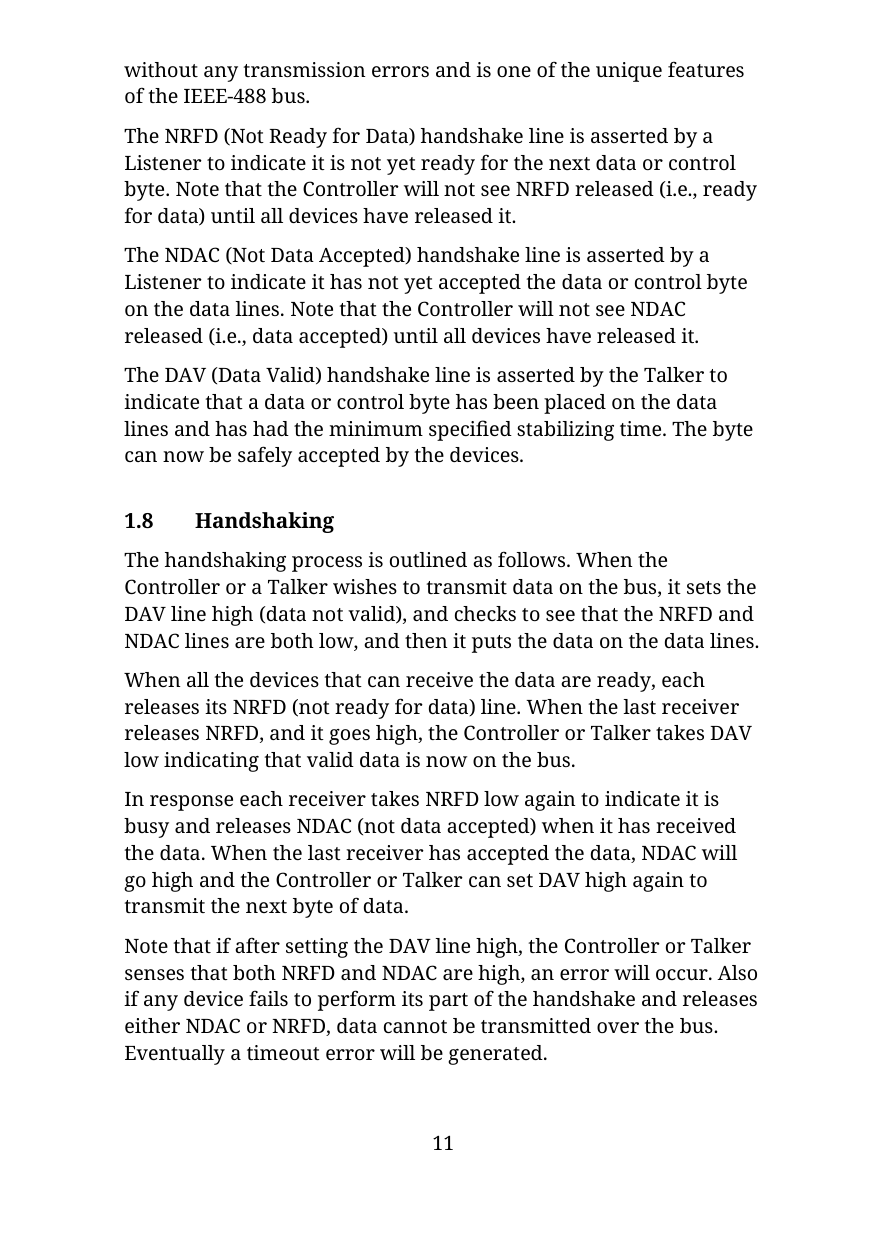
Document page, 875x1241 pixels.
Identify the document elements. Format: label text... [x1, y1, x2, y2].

text The NDAC (Not Data Accepted) handshake line is asserted by a Listener to indicate it has not yet accepted the data or control byte on the data lines. Note that the Controller will not see NDAC released (i.e., data accepted) until all devices have released it. [124, 242, 762, 349]
text The DAV (Data Valid) handshake line is asserted by the Talker to indicate that a data or control byte has been placed on the data lines and has had the minimum specified stabilizing time. The byte can now be safely accepted by the devices. [124, 361, 762, 468]
text The handshaking process is outlined as follows. When the Controller or a Talker wishes to transmit data on the bus, it sets the DAV line high (data not valid), and checks to see that the NRFD and NDAC lines are both low, and then it puts the data on the data lines. [124, 547, 762, 654]
subtitle Handshaking [124, 506, 762, 534]
text When all the devices that can receive the data are ready, each releases its NRFD (not ready for data) line. When the last receiver releases NRFD, and it goes high, the Controller or Talker takes DAV low indicating that valid data is now on the bus. [124, 666, 762, 773]
text without any transmission errors and is one of the unique features of the IEEE-488 bus. [124, 56, 762, 110]
text The NRFD (Not Ready for Data) handshake line is asserted by a Listener to indicate it is not yet ready for the next data or control byte. Note that the Controller will not see NRFD released (i.e., ready for data) until all devices have released it. [124, 122, 762, 229]
text In response each receiver takes NRFD low again to indicate it is busy and releases NDAC (not data accepted) when it has received the data. When the last receiver has accepted the data, NDAC will go high and the Controller or Talker can set DAV high again to transmit the next byte of data. [124, 786, 762, 920]
text Note that if after setting the DAV line high, the Controller or Talker senses that both NRFD and NDAC are high, an error will occur. Also if any device fails to perform its part of the handshake and releases either NDAC or NRFD, data cannot be transmitted over the bus. Eventually a timeout error will be generated. [124, 932, 762, 1066]
